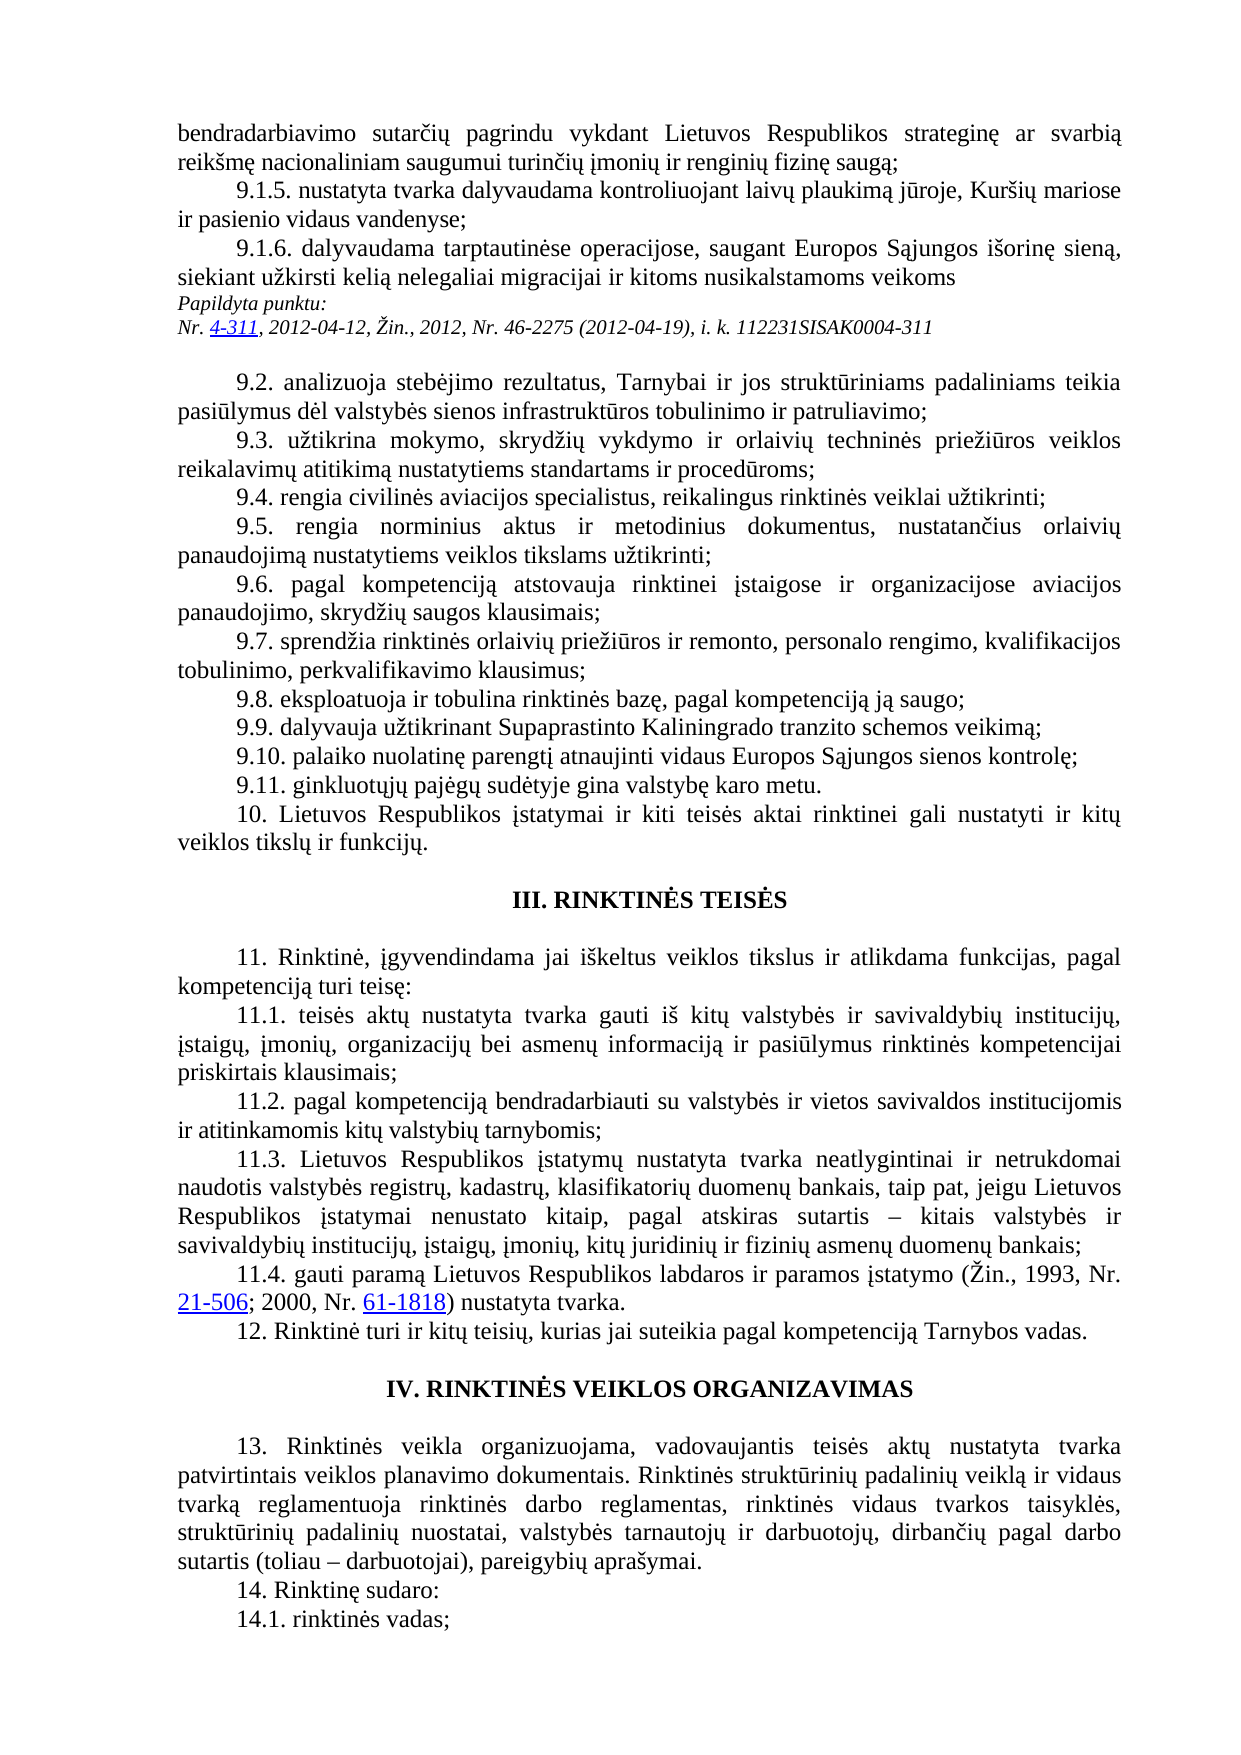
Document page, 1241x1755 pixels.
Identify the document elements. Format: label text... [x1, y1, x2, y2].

text 10. Lietuvos Respublikos įstatymai ir kiti teisės aktai rinktinei gali nustatyti ir kitų veiklos tikslų ir funkcijų. [177, 799, 1122, 856]
text 12. Rinktinė turi ir kitų teisių, kurias jai suteikia pagal kompetenciją Tarnybos vadas. [177, 1316, 1122, 1345]
text 11.2. pagal kompetenciją bendradarbiauti su valstybės ir vietos savivaldos institucijomis ir atitinkamomis kitų valstybių tarnybomis; [177, 1086, 1122, 1144]
text 11.3. Lietuvos Respublikos įstatymų nustatyta tvarka neatlygintinai ir netrukdomai naudotis valstybės registrų, kadastrų, klasifikatorių duomenų bankais, taip pat, jeigu Lietuvos Respublikos įstatymai nenustato kitaip, pagal atskiras sutartis – kitais valstybės ir savivaldybių institucijų, įstaigų, įmonių, kitų juridinių ir fizinių asmenų duomenų bankais; [177, 1144, 1122, 1259]
text 9.8. eksploatuoja ir tobulina rinktinės bazę, pagal kompetenciją ją saugo; [177, 684, 1122, 712]
text 14.1. rinktinės vadas; [177, 1604, 1122, 1632]
text IV. RINKTINĖS VEIKLOS ORGANIZAVIMAS [177, 1374, 1122, 1402]
text 9.7. sprendžia rinktinės orlaivių priežiūros ir remonto, personalo rengimo, kvalifikacijos tobulinimo, perkvalifikavimo klausimus; [177, 626, 1122, 684]
text III. RINKTINĖS TEISĖS [177, 885, 1122, 914]
text 11.1. teisės aktų nustatyta tvarka gauti iš kitų valstybės ir savivaldybių institucijų, įstaigų, įmonių, organizacijų bei asmenų informaciją ir pasiūlymus rinktinės kompetencijai priskirtais klausimais; [177, 1000, 1122, 1086]
text 9.9. dalyvauja užtikrinant Supaprastinto Kaliningrado tranzito schemos veikimą; [177, 712, 1122, 741]
text 9.6. pagal kompetenciją atstovauja rinktinei įstaigose ir organizacijose aviacijos panaudojimo, skrydžių saugos klausimais; [177, 569, 1122, 626]
text 9.5. rengia norminius aktus ir metodinius dokumentus, nustatančius orlaivių panaudojimą nustatytiems veiklos tikslams užtikrinti; [177, 511, 1122, 569]
text 9.2. analizuoja stebėjimo rezultatus, Tarnybai ir jos struktūriniams padaliniams teikia pasiūlymus dėl valstybės sienos infrastruktūros tobulinimo ir patruliavimo; [177, 367, 1122, 425]
text 14. Rinktinę sudaro: [177, 1575, 1122, 1604]
text 11. Rinktinė, įgyvendindama jai iškeltus veiklos tikslus ir atlikdama funkcijas, pagal kompetenciją turi teisę: [177, 942, 1122, 1000]
text 9.10. palaiko nuolatinę parengtį atnaujinti vidaus Europos Sąjungos sienos kontrolę; [177, 741, 1122, 770]
text 9.1.6. dalyvaudama tarptautinėse operacijose, saugant Europos Sąjungos išorinę sieną, siekiant užkirsti kelią nelegaliai migracijai ir kitoms nusikalstamoms veikoms [177, 233, 1122, 291]
text 11.4. gauti paramą Lietuvos Respublikos labdaros ir paramos įstatymo (Žin., 1993, Nr. 21-506; 2000, Nr. 61-1818) nustatyta tvarka. [177, 1259, 1122, 1316]
text Papildyta punktu: [177, 291, 1122, 315]
text 9.11. ginkluotųjų pajėgų sudėtyje gina valstybę karo metu. [177, 770, 1122, 799]
text bendradarbiavimo sutarčių pagrindu vykdant Lietuvos Respublikos strateginę ar svarbią reikšmę nacionaliniam saugumui turinčių įmonių ir renginių fizinę saugą; [177, 118, 1122, 176]
text 13. Rinktinės veikla organizuojama, vadovaujantis teisės aktų nustatyta tvarka patvirtintais veiklos planavimo dokumentais. Rinktinės struktūrinių padalinių veiklą ir vidaus tvarką reglamentuoja rinktinės darbo reglamentas, rinktinės vidaus tvarkos taisyklės, struktūrinių padalinių nuostatai, valstybės tarnautojų ir darbuotojų, dirbančių pagal darbo sutartis (toliau – darbuotojai), pareigybių aprašymai. [177, 1431, 1122, 1575]
text 9.1.5. nustatyta tvarka dalyvaudama kontroliuojant laivų plaukimą jūroje, Kuršių mariose ir pasienio vidaus vandenyse; [177, 176, 1122, 233]
text Nr. 4-311, 2012-04-12, Žin., 2012, Nr. 46-2275 (2012-04-19), i. k. 112231SISAK0004-311 [177, 315, 1122, 339]
text 9.4. rengia civilinės aviacijos specialistus, reikalingus rinktinės veiklai užtikrinti; [177, 482, 1122, 511]
text 9.3. užtikrina mokymo, skrydžių vykdymo ir orlaivių techninės priežiūros veiklos reikalavimų atitikimą nustatytiems standartams ir procedūroms; [177, 425, 1122, 482]
